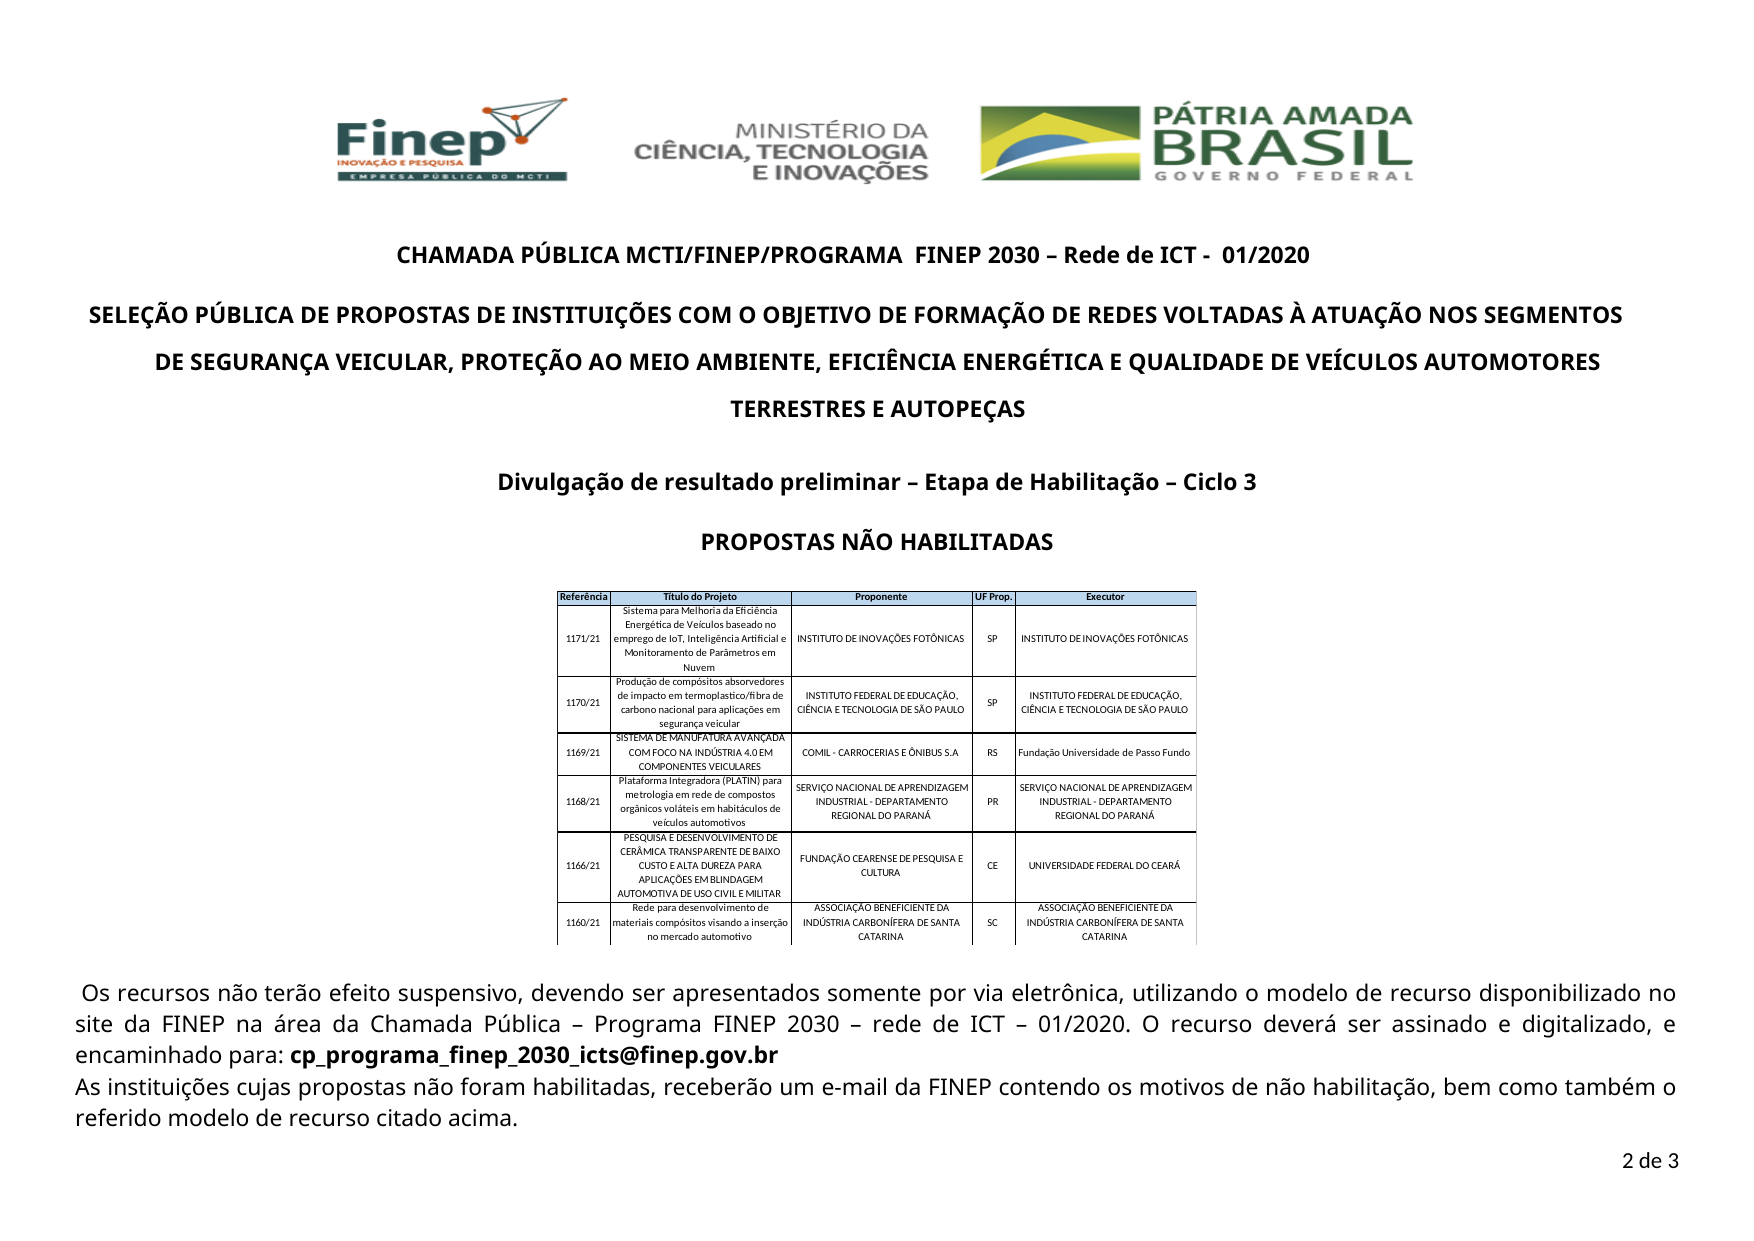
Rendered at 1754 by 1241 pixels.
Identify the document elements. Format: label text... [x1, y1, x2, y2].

text As instituições cujas propostas não foram habilitadas, receberão um e-mail da FINEP contendo os motivos de não habilitação, bem como também o referido modelo de recurso citado acima. [75, 1071, 1679, 1133]
text PROPOSTAS NÃO HABILITADAS [75, 525, 1679, 557]
text Os recursos não terão efeito suspensivo, devendo ser apresentados somente por via eletrônica, utilizando o modelo de recurso disponibilizado no site da FINEP na área da Chamada Pública – Programa FINEP 2030 – rede de ICT – 01/2020. O recurso deverá ser assinado e digitalizado, e encaminhado para: cp_programa_finep_2030_icts@finep.gov.br [75, 977, 1679, 1071]
